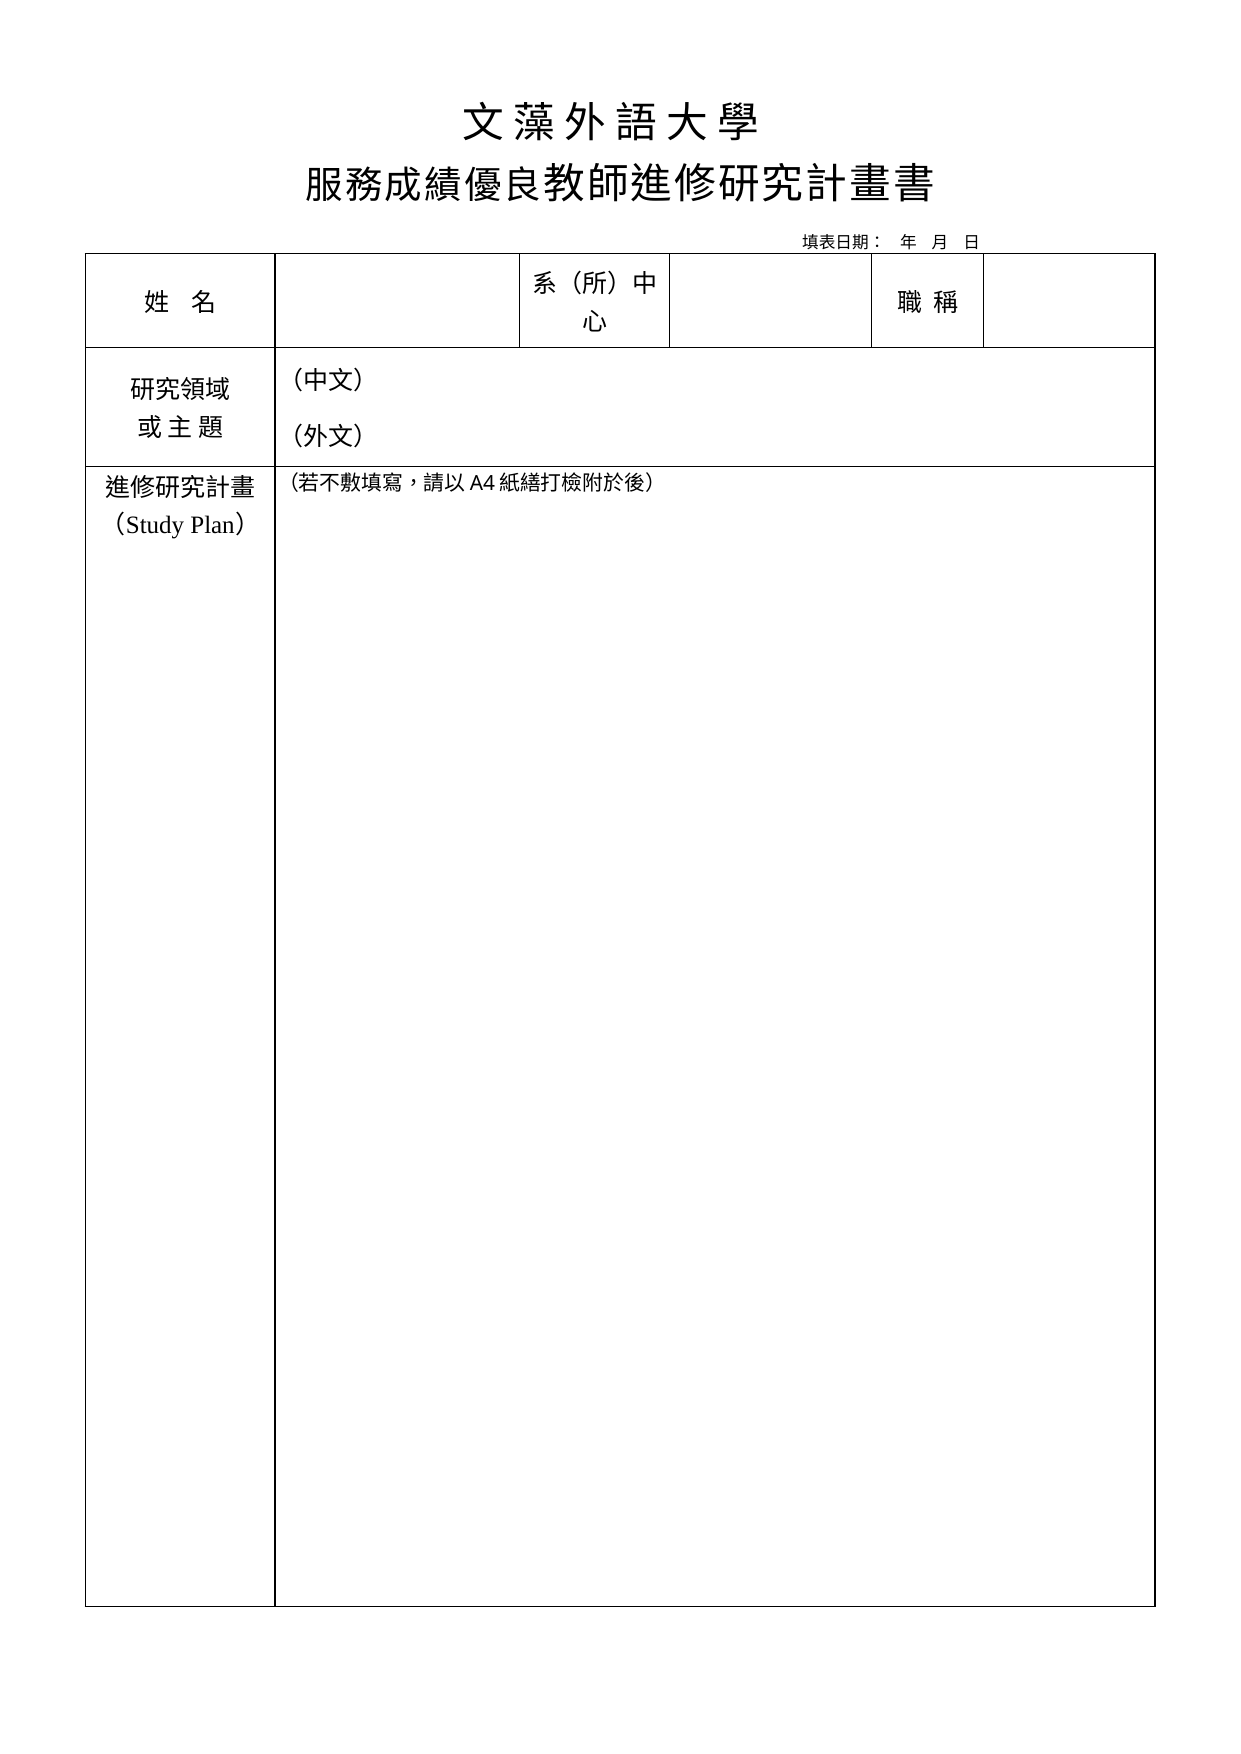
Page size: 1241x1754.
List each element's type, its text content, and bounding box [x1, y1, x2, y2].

table_header 職 稱 [872, 254, 983, 347]
table_header [276, 254, 519, 347]
table_header 系（所）中心 [520, 254, 669, 347]
text 服務成績優良教師進修研究計畫書 [89, 150, 1152, 210]
table_cell 研究領域 或 主 題 [86, 348, 274, 466]
text 填表日期： 年 月 日 [89, 229, 1152, 253]
table_cell （中文） （外文） [276, 348, 1154, 466]
table_header [670, 254, 871, 347]
table_header 姓 名 [86, 254, 274, 347]
table_header [984, 254, 1154, 347]
table_cell 進修研究計畫 （Study Plan） [86, 467, 274, 1606]
table_cell （若不敷填寫，請以A4紙繕打檢附於後） [276, 467, 1154, 1606]
text 文 藻 外 語 大 學 [89, 89, 1152, 150]
